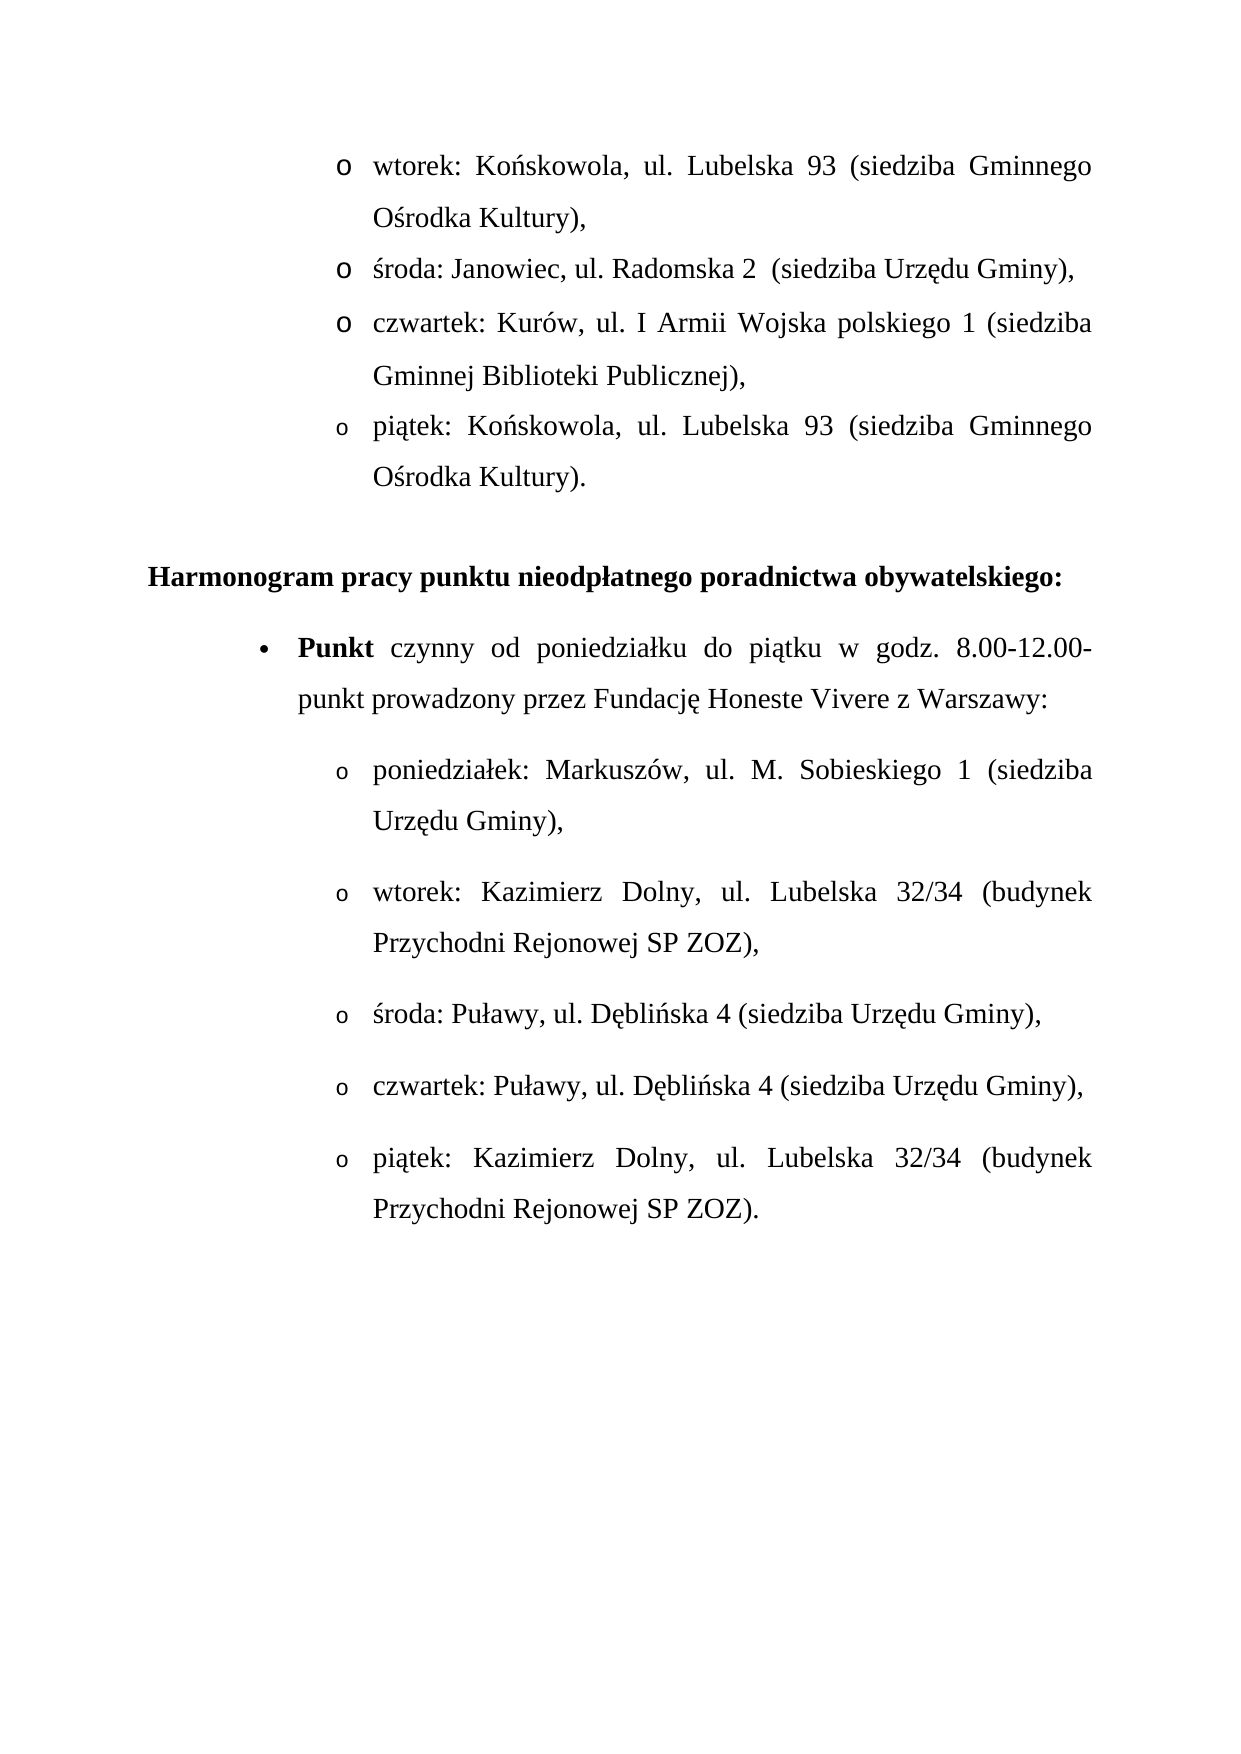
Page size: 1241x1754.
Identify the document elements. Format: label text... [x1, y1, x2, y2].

list Punkt czynny od poniedziałku do piątku w godz. 8.00-12.00- punkt prowadzony przez Fundację Honeste Vivere z Warszawy: [260, 631, 1093, 714]
list piątek: Końskowola, ul. Lubelska 93 (siedziba Gminnego Ośrodka Kultury). [335, 408, 1093, 492]
list środa: Janowiec, ul. Radomska 2 (siedziba Urzędu Gminy), [335, 251, 1093, 287]
list wtorek: Kazimierz Dolny, ul. Lubelska 32/34 (budynek Przychodni Rejonowej SP ZOZ), [335, 874, 1093, 959]
text Harmonogram pracy punktu nieodpłatnego poradnictwa obywatelskiego: [148, 559, 1093, 593]
list piątek: Kazimierz Dolny, ul. Lubelska 32/34 (budynek Przychodni Rejonowej SP ZOZ). [335, 1140, 1093, 1225]
list środa: Puławy, ul. Dęblińska 4 (siedziba Urzędu Gminy), [335, 996, 1093, 1030]
list wtorek: Końskowola, ul. Lubelska 93 (siedziba Gminnego Ośrodka Kultury), [335, 148, 1093, 234]
list czwartek: Kurów, ul. I Armii Wojska polskiego 1 (siedziba Gminnej Biblioteki Publicznej), [335, 305, 1093, 391]
list czwartek: Puławy, ul. Dęblińska 4 (siedziba Urzędu Gminy), [335, 1068, 1093, 1102]
list poniedziałek: Markuszów, ul. M. Sobieskiego 1 (siedziba Urzędu Gminy), [335, 752, 1093, 837]
